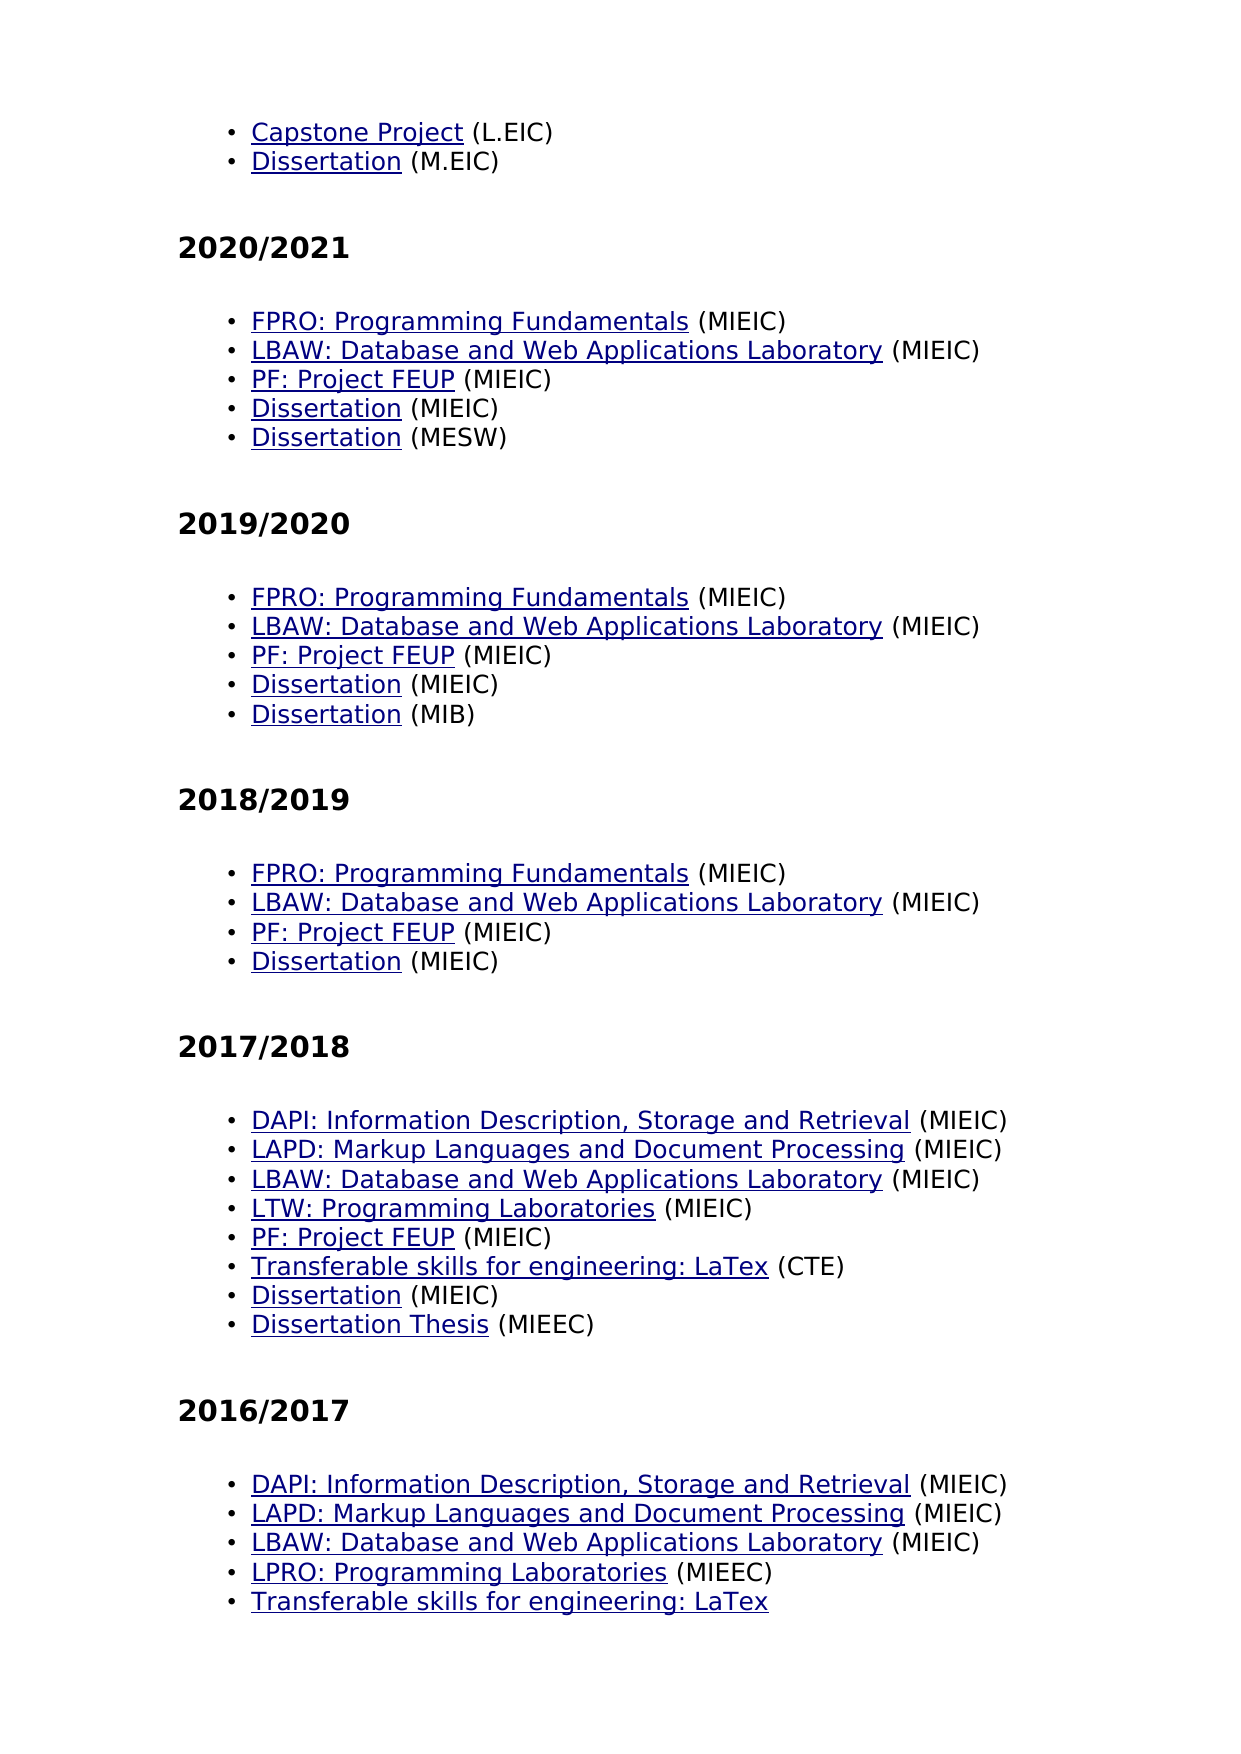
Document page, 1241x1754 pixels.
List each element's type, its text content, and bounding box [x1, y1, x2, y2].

list Dissertation (MIEIC) [236, 947, 1122, 976]
list LTW: Programming Laboratories (MIEIC) [236, 1194, 1122, 1223]
list Dissertation (M.EIC) [236, 147, 1122, 176]
list PF: Project FEUP (MIEIC) [236, 641, 1122, 671]
list FPRO: Programming Fundamentals (MIEIC) [236, 583, 1122, 612]
list LBAW: Database and Web Applications Laboratory (MIEIC) [236, 888, 1122, 918]
list Dissertation (MIEIC) [236, 1281, 1122, 1311]
list PF: Project FEUP (MIEIC) [236, 1223, 1122, 1252]
list LBAW: Database and Web Applications Laboratory (MIEIC) [236, 336, 1122, 365]
list Transferable skills for engineering: LaTex [236, 1587, 1122, 1616]
list Dissertation (MIEIC) [236, 671, 1122, 700]
subtitle 2020/2021 [177, 231, 1122, 265]
subtitle 2016/2017 [177, 1394, 1122, 1428]
list FPRO: Programming Fundamentals (MIEIC) [236, 859, 1122, 888]
list FPRO: Programming Fundamentals (MIEIC) [236, 307, 1122, 336]
list Dissertation Thesis (MIEEC) [236, 1311, 1122, 1340]
list LPRO: Programming Laboratories (MIEEC) [236, 1558, 1122, 1587]
subtitle 2017/2018 [177, 1031, 1122, 1064]
list Dissertation (MIB) [236, 700, 1122, 729]
list Transferable skills for engineering: LaTex (CTE) [236, 1252, 1122, 1281]
list Dissertation (MIEIC) [236, 394, 1122, 423]
list DAPI: Information Description, Storage and Retrieval (MIEIC) [236, 1106, 1122, 1136]
list PF: Project FEUP (MIEIC) [236, 365, 1122, 394]
list LAPD: Markup Languages and Document Processing (MIEIC) [236, 1499, 1122, 1528]
list LBAW: Database and Web Applications Laboratory (MIEIC) [236, 1165, 1122, 1194]
list LBAW: Database and Web Applications Laboratory (MIEIC) [236, 1528, 1122, 1558]
subtitle 2019/2020 [177, 507, 1122, 541]
subtitle 2018/2019 [177, 783, 1122, 817]
list Capstone Project (L.EIC) [236, 118, 1122, 147]
list LBAW: Database and Web Applications Laboratory (MIEIC) [236, 612, 1122, 641]
list Dissertation (MESW) [236, 423, 1122, 453]
list LAPD: Markup Languages and Document Processing (MIEIC) [236, 1136, 1122, 1165]
list PF: Project FEUP (MIEIC) [236, 918, 1122, 947]
list DAPI: Information Description, Storage and Retrieval (MIEIC) [236, 1470, 1122, 1499]
